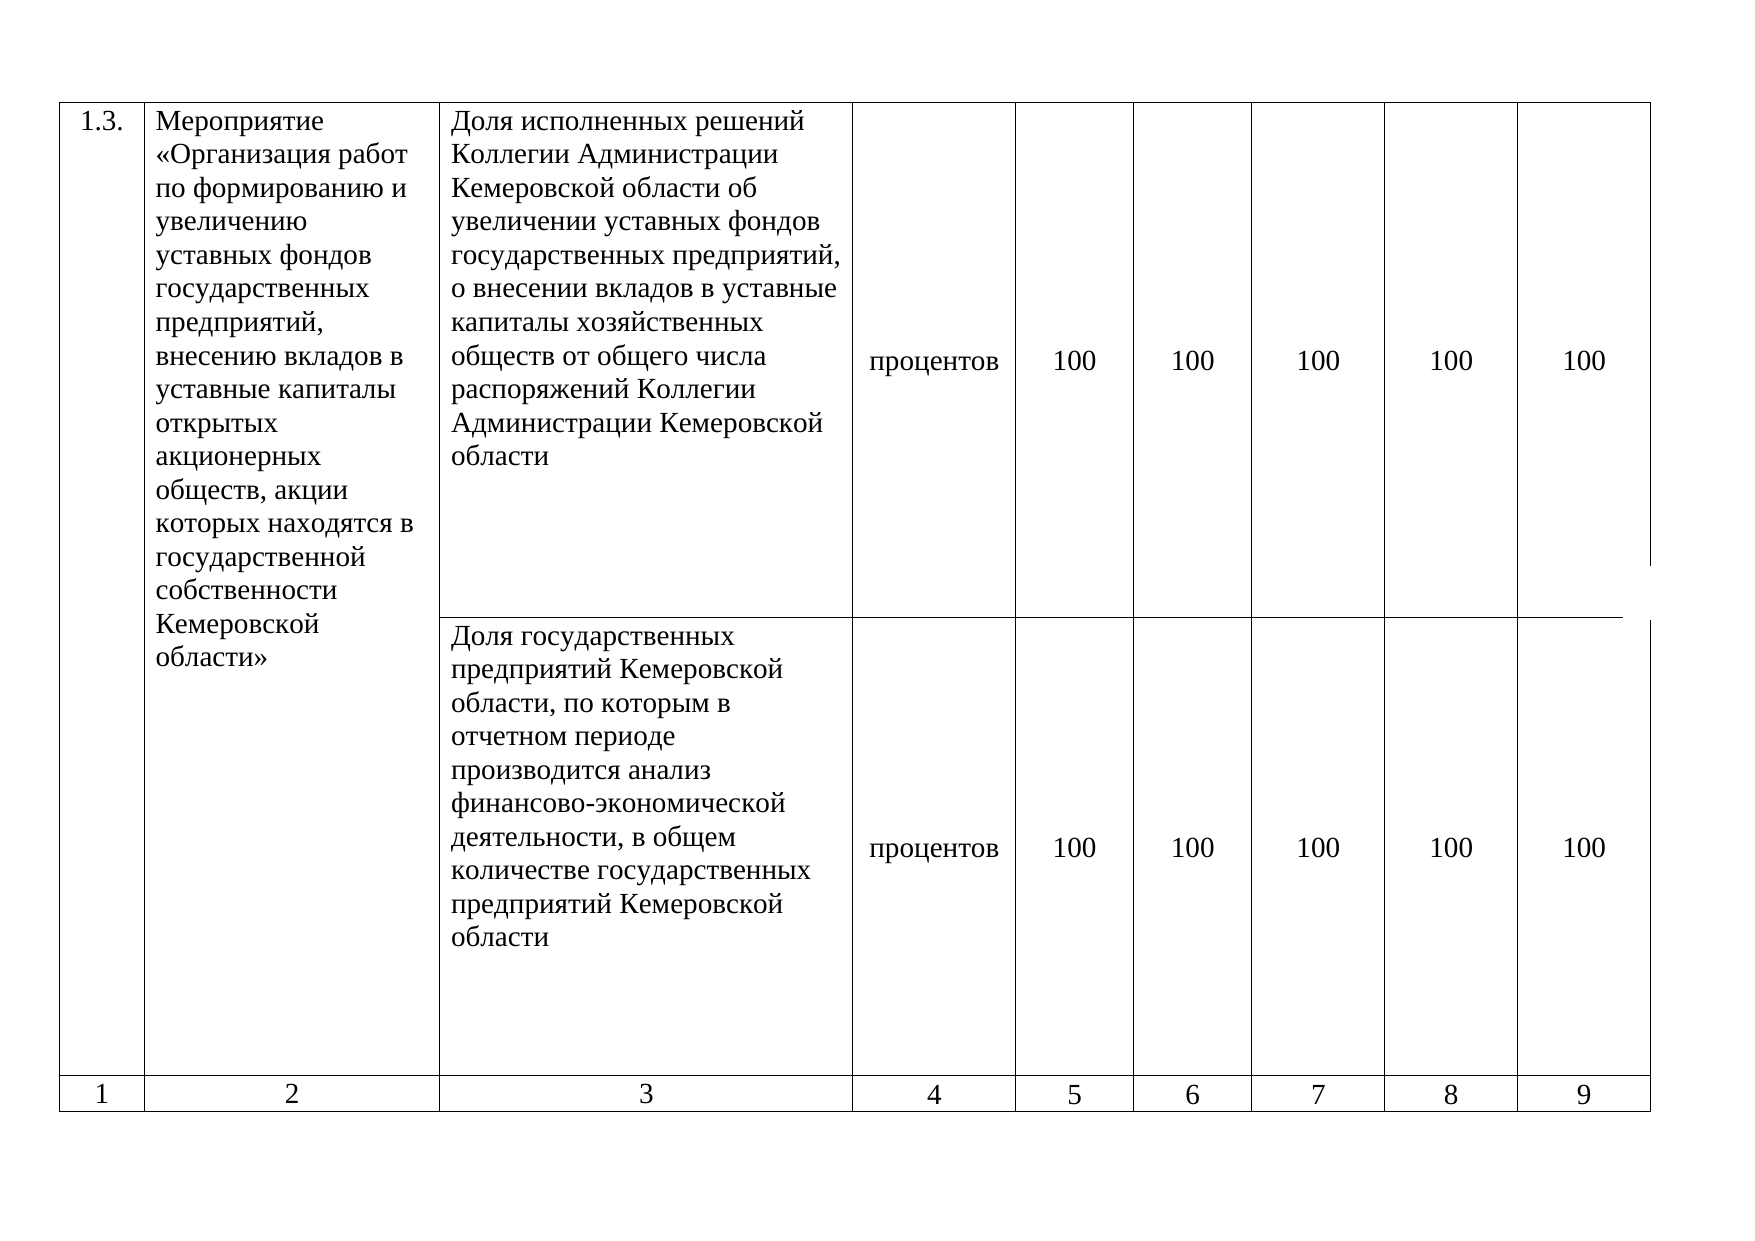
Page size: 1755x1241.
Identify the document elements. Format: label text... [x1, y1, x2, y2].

table_cell 2 [145, 1076, 439, 1111]
table_cell 100 [1252, 618, 1384, 1075]
table_cell 5 [1016, 1076, 1133, 1111]
table_cell 100 [1385, 618, 1517, 1075]
table_cell 8 [1385, 1076, 1517, 1111]
table_cell 3 [440, 1076, 852, 1111]
table_cell 100 [1385, 103, 1517, 617]
table_cell Доля исполненных решений Коллегии Администрации Кемеровской области об увеличении уставных фондов государственных предприятий, о внесении вкладов в уставные капиталы хозяйственных обществ от общего числа распоряжений Коллегии Администрации Кемеровской области [440, 103, 852, 617]
table_cell 100 [1016, 103, 1133, 617]
table_cell 4 [853, 1076, 1015, 1111]
table_cell 100 [1016, 618, 1133, 1075]
table_cell 100 [1134, 618, 1251, 1075]
table_cell процентов [853, 103, 1015, 617]
table_cell Доля государственных предприятий Кемеровской области, по которым в отчетном периоде производится анализ финансово-экономической деятельности, в общем количестве государственных предприятий Кемеровской области [440, 618, 852, 1075]
table_cell 7 [1252, 1076, 1384, 1111]
table_cell 6 [1134, 1076, 1251, 1111]
table_cell 100 [1518, 618, 1650, 1075]
table_cell 1 [60, 1076, 144, 1111]
table_cell 9 [1518, 1076, 1650, 1111]
table_cell 100 [1518, 103, 1650, 617]
table_cell 100 [1134, 103, 1251, 617]
table_cell процентов [853, 618, 1015, 1075]
table_cell Мероприятие «Организация работ по формированию и увеличению уставных фондов государственных предприятий, внесению вкладов в уставные капиталы открытых акционерных обществ, акции которых находятся в государственной собственности Кемеровской области» [145, 103, 439, 1075]
table_cell 100 [1252, 103, 1384, 617]
table_cell 1.3. [60, 103, 144, 1075]
